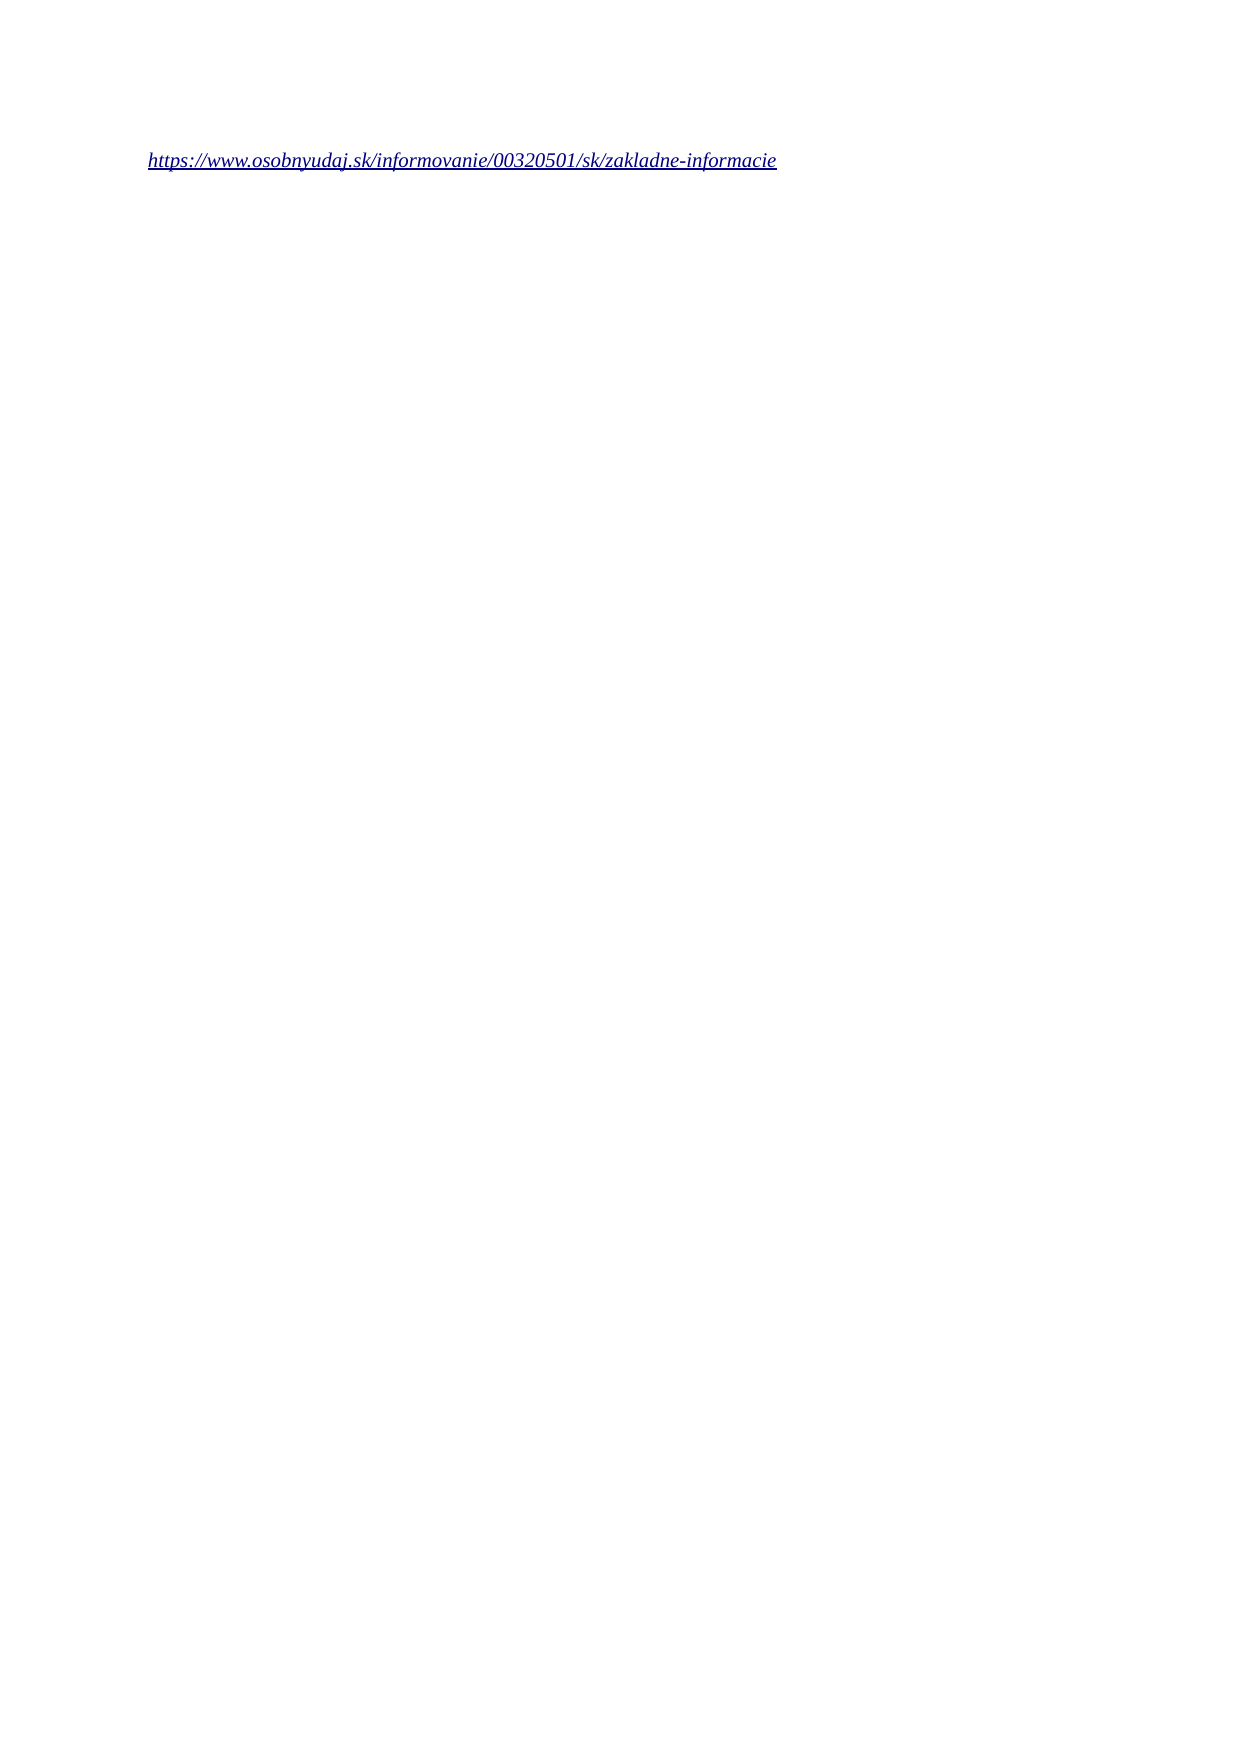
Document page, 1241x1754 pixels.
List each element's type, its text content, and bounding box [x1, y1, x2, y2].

text https://www.osobnyudaj.sk/informovanie/00320501/sk/zakladne-informacie [148, 148, 1093, 172]
